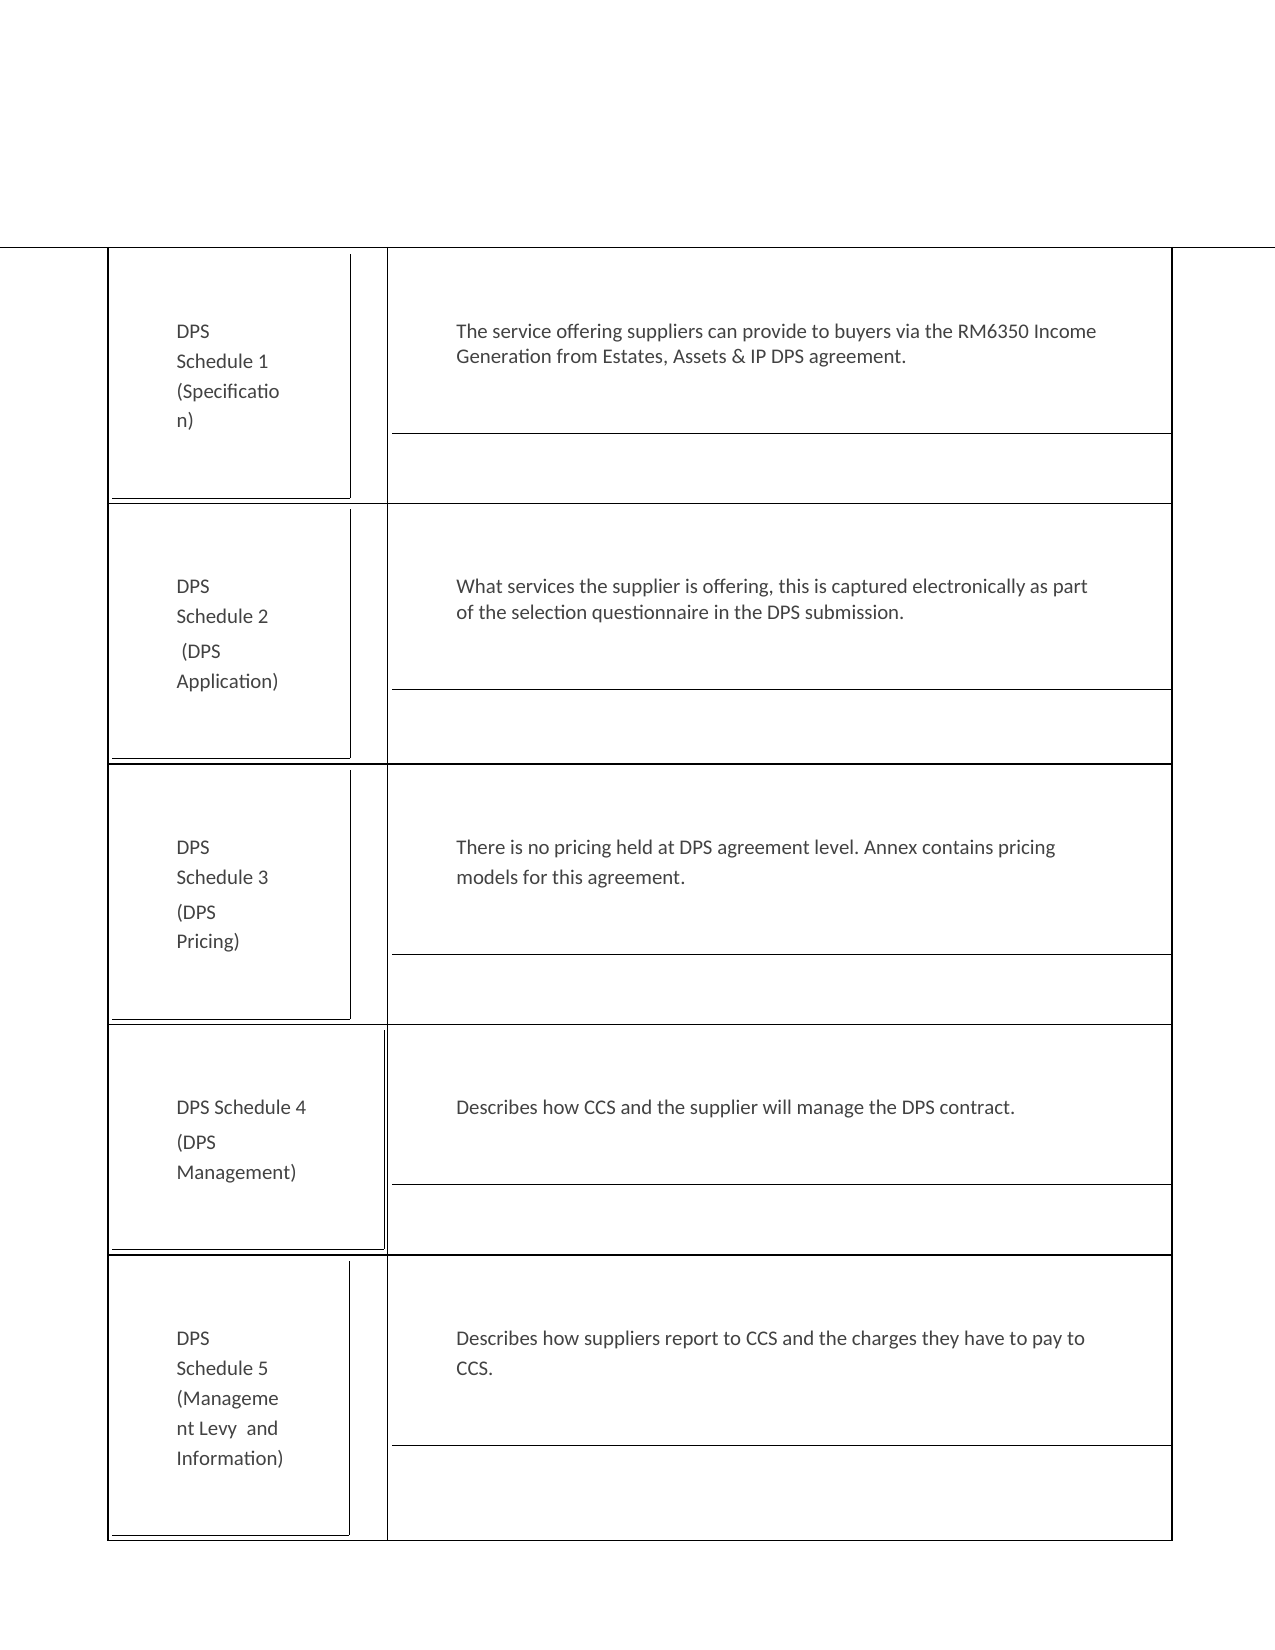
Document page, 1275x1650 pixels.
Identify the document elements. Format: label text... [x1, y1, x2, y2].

table_cell DPS Schedule 3 (DPS Pricing) [109, 765, 387, 1023]
table_cell DPS Schedule 1 (Specification) [109, 248, 387, 502]
table_cell DPS Schedule 2 (DPS Application) [109, 504, 387, 763]
table_cell DPS Schedule 4 (DPS Management) [109, 1025, 387, 1254]
table_cell There is no pricing held at DPS agreement level. Annex contains pricing models for this agreement. [388, 765, 1171, 1023]
table_cell DPS Schedule 5 (Management Levy and Information) [109, 1256, 387, 1539]
table_cell What services the supplier is offering, this is captured electronically as part of the selection questionnaire in the DPS submission. [388, 504, 1171, 763]
table_cell The service offering suppliers can provide to buyers via the RM6350 Income Generation from Estates, Assets & IP DPS agreement. [388, 248, 1171, 502]
table_cell Describes how suppliers report to CCS and the charges they have to pay to CCS. [388, 1256, 1171, 1539]
table_cell Describes how CCS and the supplier will manage the DPS contract. [388, 1025, 1171, 1254]
